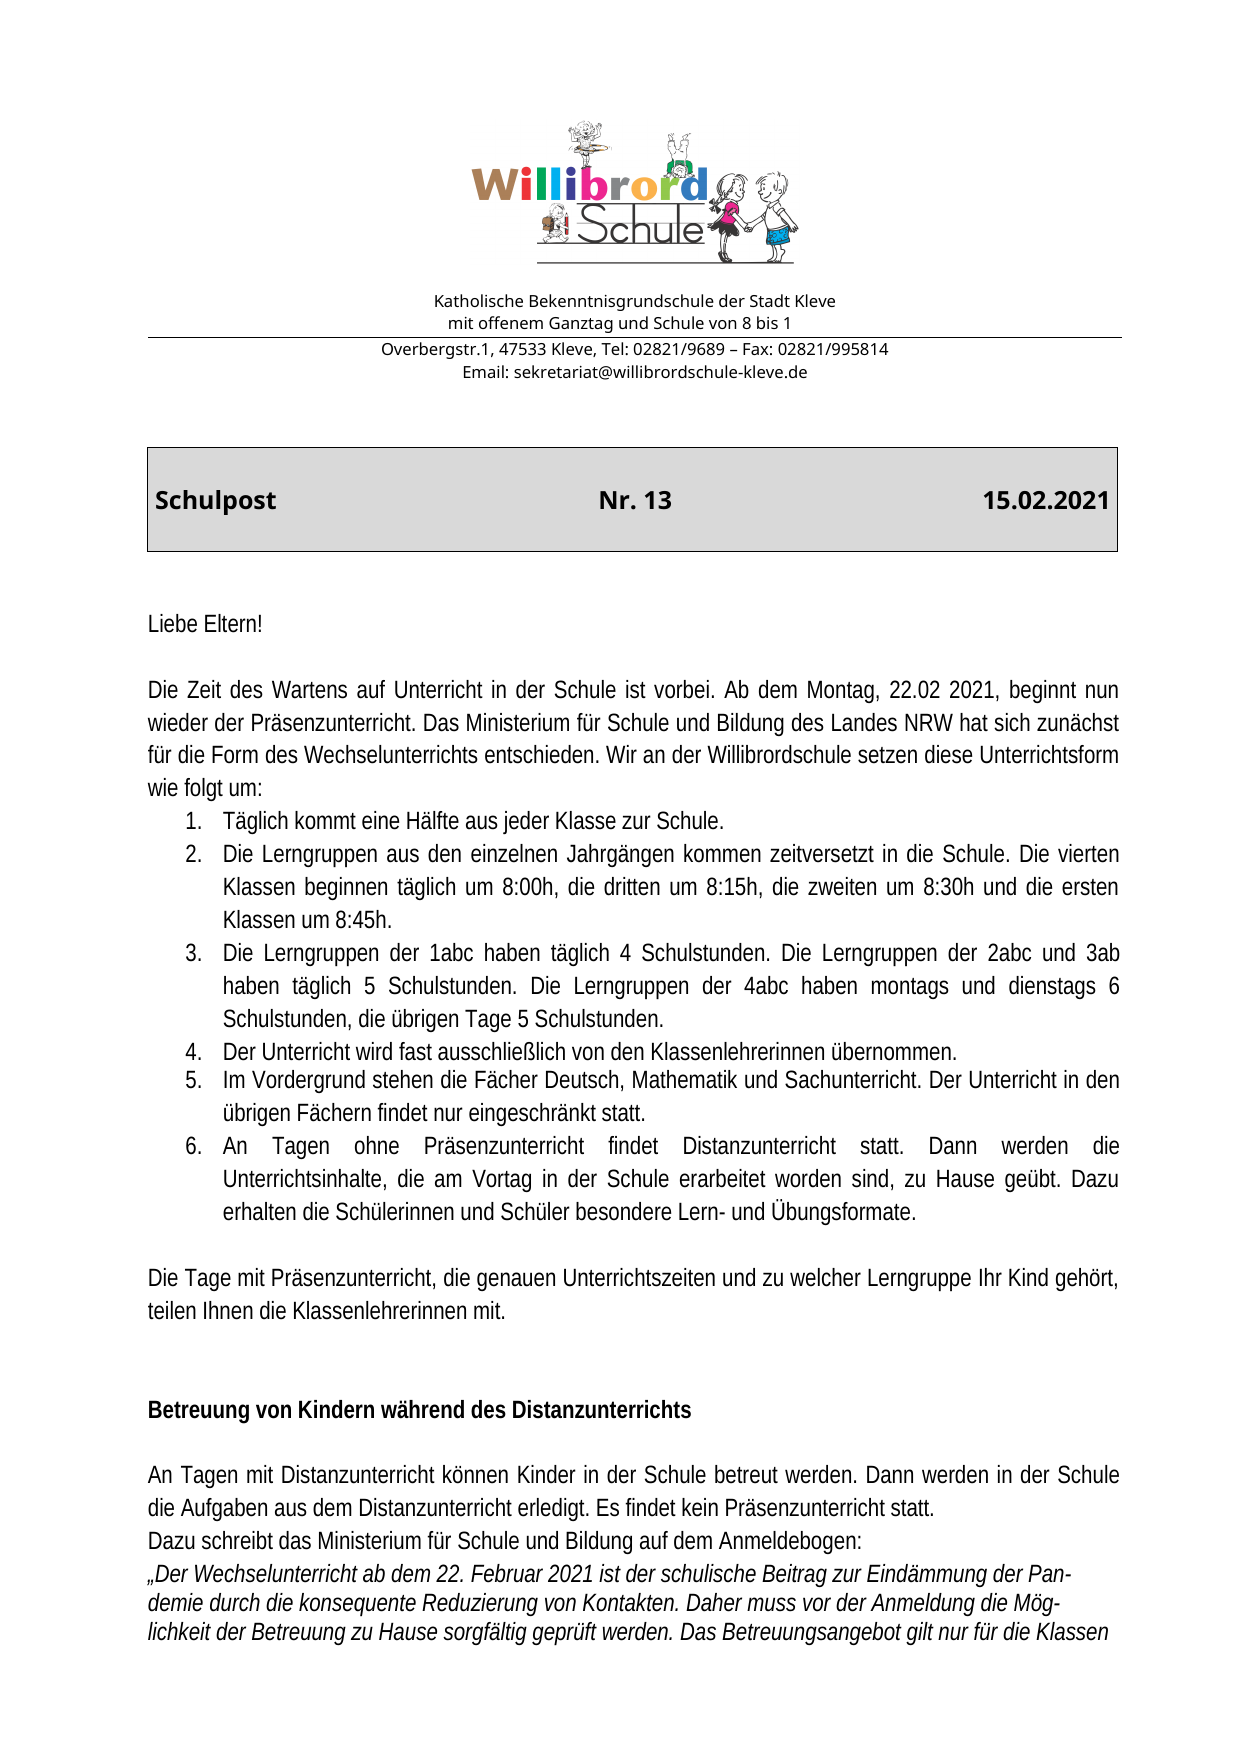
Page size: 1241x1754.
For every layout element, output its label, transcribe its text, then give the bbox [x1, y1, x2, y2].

list Die Lerngruppen der 1abc haben täglich 4 Schulstunden. Die Lerngruppen der 2abc und 3ab haben täglich 5 Schulstunden. Die Lerngruppen der 4abc haben montags und dienstags 6 Schulstunden, die übrigen Tage 5 Schulstunden. [185, 938, 1122, 1032]
picture [470, 119, 800, 265]
text Overbergstr.1, 47533 Kleve, Tel: 02821/9689 – Fax: 02821/995814 [148, 338, 1122, 361]
text Katholische Bekenntnisgrundschule der Stadt Kleve [148, 289, 1122, 312]
table_header 15.02.2021 [800, 448, 1117, 551]
text Die Zeit des Wartens auf Unterricht in der Schule ist vorbei. Ab dem Montag, 22.02 2021, beginnt nun wieder der Präsenzunterricht. Das Ministerium für Schule und Bildung des Landes NRW hat sich zunächst für die Form des Wechselunterrichts entschieden. Wir an der Willibrordschule setzen diese Unterrichtsform wie folgt um: [148, 675, 1122, 802]
table_header Schulpost [148, 448, 470, 551]
text An Tagen mit Distanzunterricht können Kinder in der Schule betreut werden. Dann werden in der Schule die Aufgaben aus dem Distanzunterricht erledigt. Es findet kein Präsenzunterricht statt. [148, 1460, 1122, 1522]
text „Der Wechselunterricht ab dem 22. Februar 2021 ist der schulische Beitrag zur Eindämmung der Pan-demie durch die konsequente Reduzierung von Kontakten. Daher muss vor der Anmeldung die Mög-lichkeit der Betreuung zu Hause sorgfältig geprüft werden. Das Betreuungsangebot gilt nur für die Klassen [148, 1559, 1122, 1645]
text mit offenem Ganztag und Schule von 8 bis 1 [148, 312, 1122, 337]
list Im Vordergrund stehen die Fächer Deutsch, Mathematik und Sachunterricht. Der Unterricht in den übrigen Fächern findet nur eingeschränkt statt. [185, 1065, 1122, 1127]
text Liebe Eltern! [148, 609, 1122, 637]
text Die Tage mit Präsenzunterricht, die genauen Unterrichtszeiten und zu welcher Lerngruppe Ihr Kind gehört, teilen Ihnen die Klassenlehrerinnen mit. [148, 1263, 1122, 1324]
text Dazu schreibt das Ministerium für Schule und Bildung auf dem Anmeldebogen: [148, 1526, 1122, 1555]
list Die Lerngruppen aus den einzelnen Jahrgängen kommen zeitversetzt in die Schule. Die vierten Klassen beginnen täglich um 8:00h, die dritten um 8:15h, die zweiten um 8:30h und die ersten Klassen um 8:45h. [185, 839, 1122, 934]
text Email: sekretariat@willibrordschule-kleve.de [148, 361, 1122, 383]
text Betreuung von Kindern während des Distanzunterrichts [148, 1394, 1122, 1423]
table_header Nr. 13 [470, 448, 800, 551]
list Der Unterricht wird fast ausschließlich von den Klassenlehrerinnen übernommen. [185, 1037, 1122, 1065]
list An Tagen ohne Präsenzunterricht findet Distanzunterricht statt. Dann werden die Unterrichtsinhalte, die am Vortag in der Schule erarbeitet worden sind, zu Hause geübt. Dazu erhalten die Schülerinnen und Schüler besondere Lern- und Übungsformate. [185, 1131, 1122, 1226]
list Täglich kommt eine Hälfte aus jeder Klasse zur Schule. [185, 806, 1122, 835]
